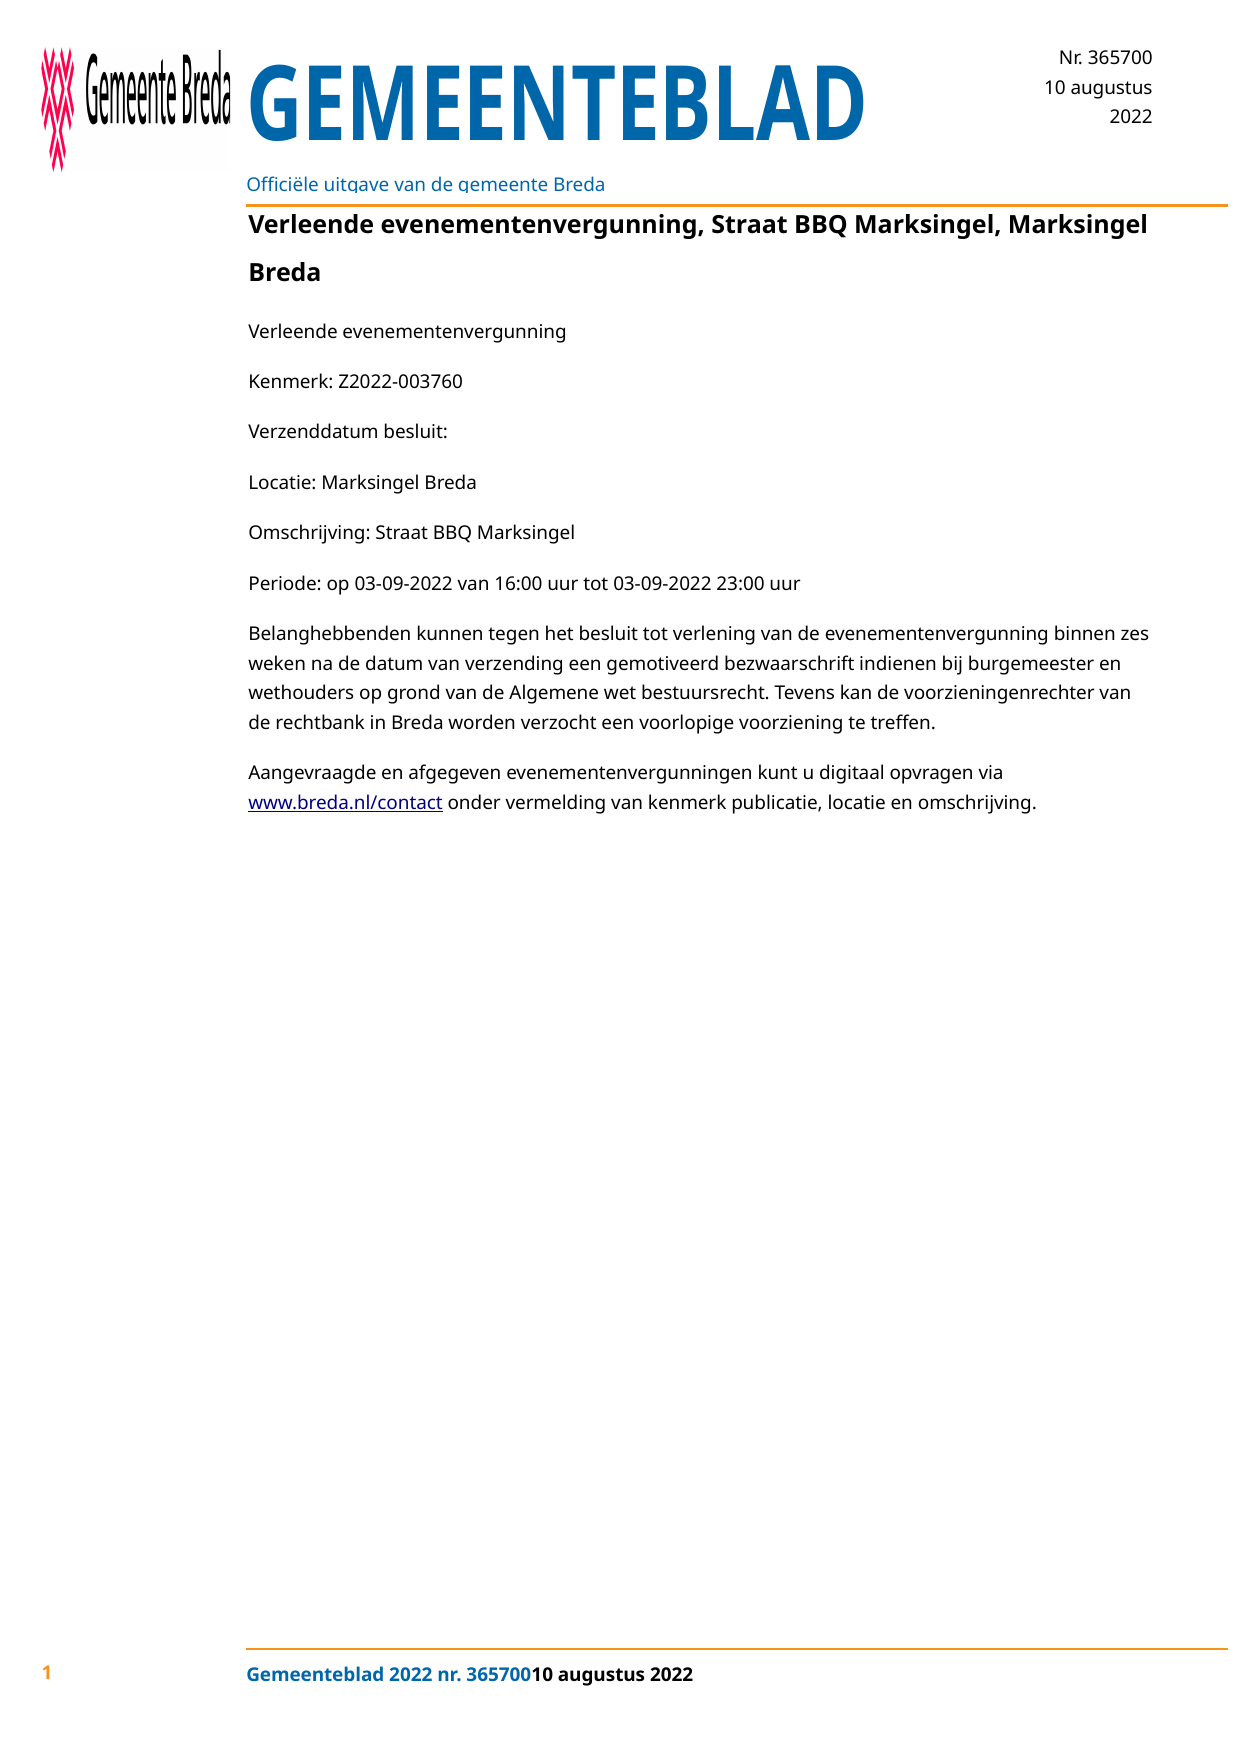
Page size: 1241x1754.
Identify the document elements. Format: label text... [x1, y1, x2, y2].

text Locatie: Marksingel Breda [248, 469, 1152, 495]
text Omschrijving: Straat BBQ Marksingel [248, 519, 1152, 545]
picture [41, 47, 231, 172]
text Kenmerk: Z2022-003760 [248, 368, 1152, 394]
text Aangevraagde en afgegeven evenementenvergunningen kunt u digitaal opvragen via www.breda.nl/contact onder vermelding van kenmerk publicatie, locatie en omschrijving. [248, 759, 1152, 815]
text Belanghebbenden kunnen tegen het besluit tot verlening van de evenementenvergunning binnen zes weken na de datum van verzending een gemotiveerd bezwaarschrift indienen bij burgemeester en wethouders op grond van de Algemene wet bestuursrecht. Tevens kan de voorzieningenrechter van de rechtbank in Breda worden verzocht een voorlopige voorziening te treffen. [248, 620, 1152, 735]
text Verleende evenementenvergunning, Straat BBQ Marksingel, Marksingel Breda [248, 207, 1152, 288]
text Verzenddatum besluit: [248, 419, 1152, 444]
text Verleende evenementenvergunning [248, 318, 1152, 344]
text Periode: op 03-09-2022 van 16:00 uur tot 03-09-2022 23:00 uur [248, 570, 1152, 596]
